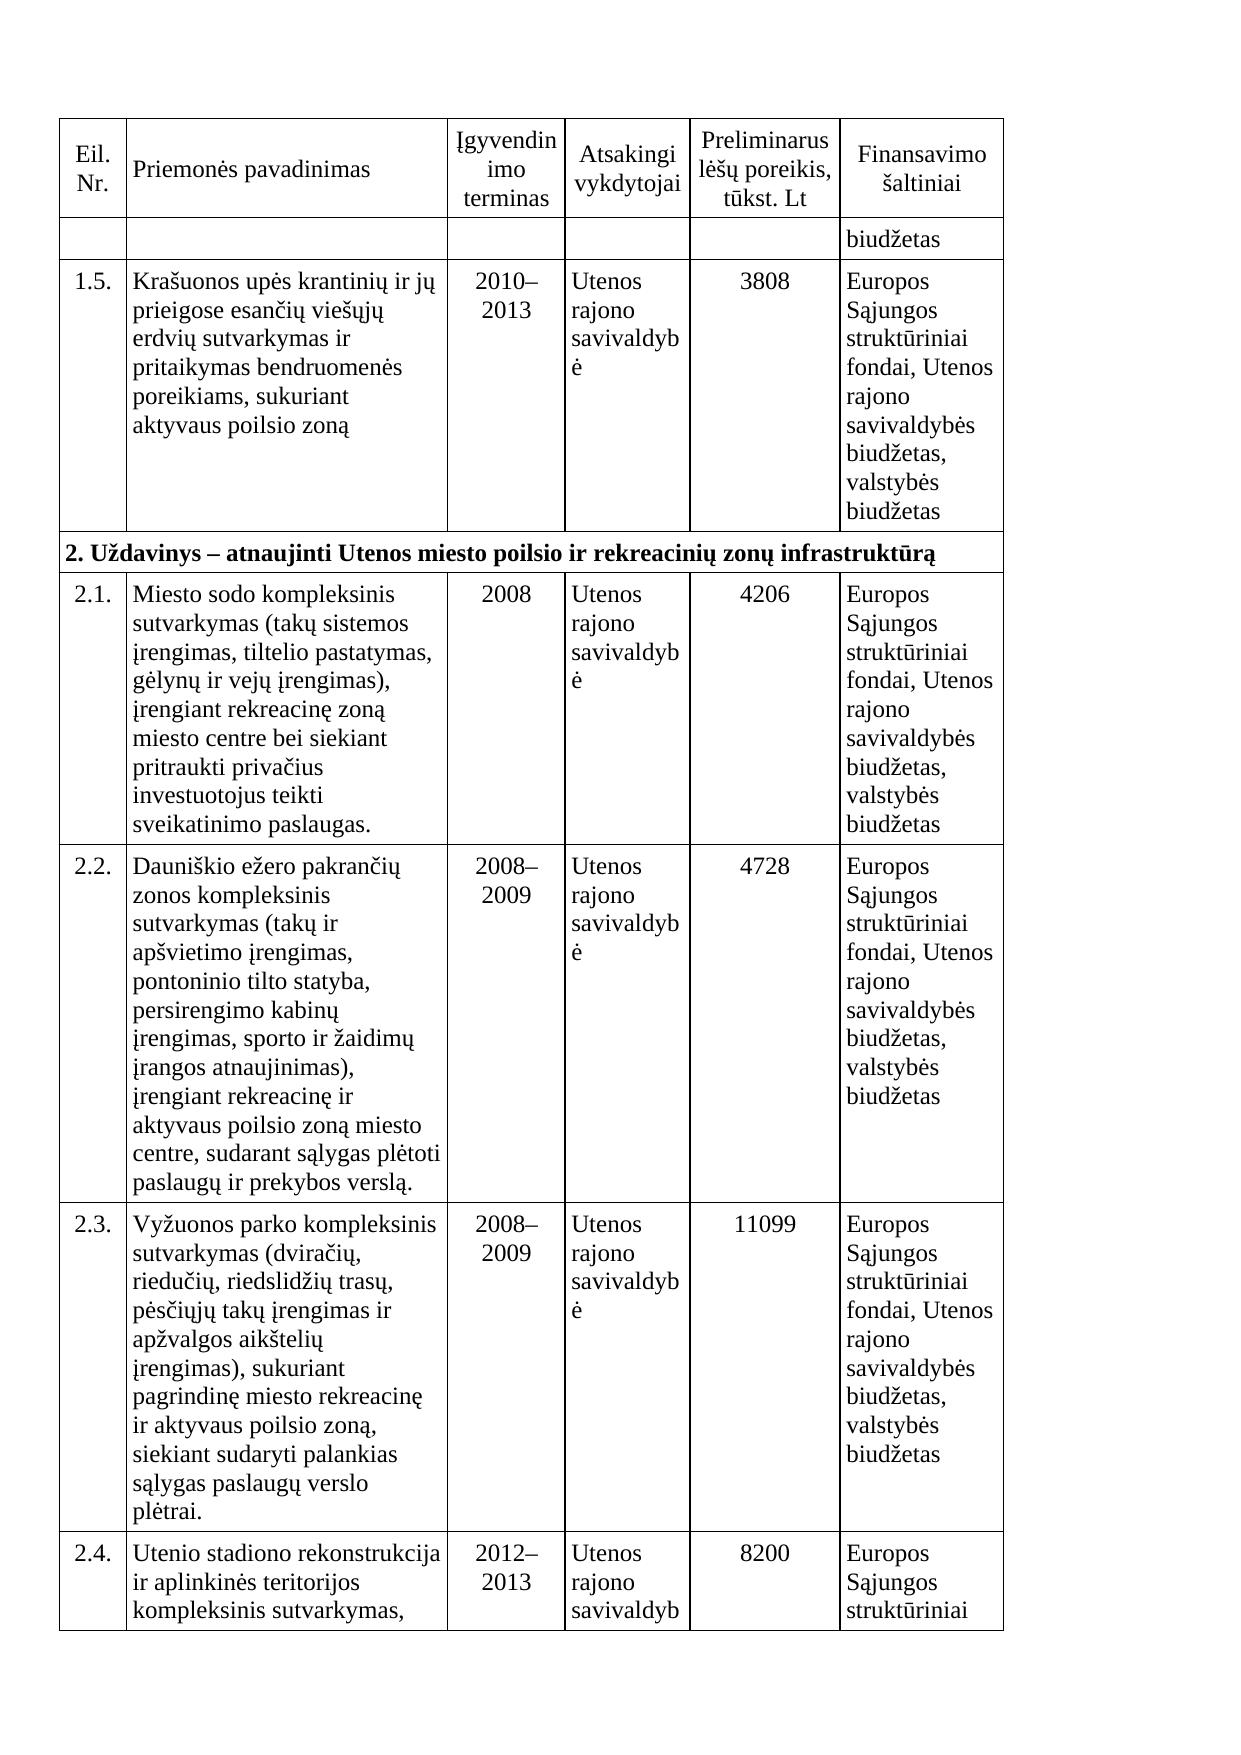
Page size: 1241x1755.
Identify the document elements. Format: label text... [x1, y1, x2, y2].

table_cell [448, 218, 564, 259]
table_header Priemonės pavadinimas [127, 119, 447, 217]
table_cell Europos Sąjungos struktūriniai [841, 1532, 1003, 1630]
table_cell 1.5. [60, 260, 126, 531]
table_cell Utenos rajono savivaldybė [566, 1203, 689, 1531]
table_cell Krašuonos upės krantinių ir jų prieigose esančių viešųjų erdvių sutvarkymas ir pritaikymas bendruomenės poreikiams, sukuriant aktyvaus poilsio zoną [127, 260, 447, 531]
table_cell Europos Sąjungos struktūriniai fondai, Utenos rajono savivaldybės biudžetas, valstybės biudžetas [841, 845, 1003, 1202]
table_cell Miesto sodo kompleksinis sutvarkymas (takų sistemos įrengimas, tiltelio pastatymas, gėlynų ir vejų įrengimas), įrengiant rekreacinę zoną miesto centre bei siekiant pritraukti privačius investuotojus teikti sveikatinimo paslaugas. [127, 573, 447, 844]
table_cell Vyžuonos parko kompleksinis sutvarkymas (dviračių, riedučių, riedslidžių trasų, pėsčiųjų takų įrengimas ir apžvalgos aikštelių įrengimas), sukuriant pagrindinę miesto rekreacinę ir aktyvaus poilsio zoną, siekiant sudaryti palankias sąlygas paslaugų verslo plėtrai. [127, 1203, 447, 1531]
table_cell 2012–2013 [448, 1532, 564, 1630]
table_cell 2.4. [60, 1532, 126, 1630]
table_header Preliminarus lėšų poreikis, tūkst. Lt [691, 119, 839, 217]
table_cell [566, 218, 689, 259]
table_header Finansavimo šaltiniai [841, 119, 1003, 217]
table_cell Utenos rajono savivaldybė [566, 845, 689, 1202]
table_header Įgyvendinimo terminas [448, 119, 564, 217]
table_cell biudžetas [841, 218, 1003, 259]
table_cell Dauniškio ežero pakrančių zonos kompleksinis sutvarkymas (takų ir apšvietimo įrengimas, pontoninio tilto statyba, persirengimo kabinų įrengimas, sporto ir žaidimų įrangos atnaujinimas), įrengiant rekreacinę ir aktyvaus poilsio zoną miesto centre, sudarant sąlygas plėtoti paslaugų ir prekybos verslą. [127, 845, 447, 1202]
table_cell 2010–2013 [448, 260, 564, 531]
table_cell Europos Sąjungos struktūriniai fondai, Utenos rajono savivaldybės biudžetas, valstybės biudžetas [841, 260, 1003, 531]
table_header Atsakingi vykdytojai [566, 119, 689, 217]
table_cell Utenio stadiono rekonstrukcija ir aplinkinės teritorijos kompleksinis sutvarkymas, [127, 1532, 447, 1630]
table_cell 2008–2009 [448, 1203, 564, 1531]
table_cell Utenos rajono savivaldyb [566, 1532, 689, 1630]
table_cell [127, 218, 447, 259]
table_cell [60, 218, 126, 259]
table_cell 2008 [448, 573, 564, 844]
table_header Eil. Nr. [60, 119, 126, 217]
table_cell [691, 218, 839, 259]
table_cell 2.3. [60, 1203, 126, 1531]
table_cell 4728 [691, 845, 839, 1202]
table_cell 2.1. [60, 573, 126, 844]
table_cell Europos Sąjungos struktūriniai fondai, Utenos rajono savivaldybės biudžetas, valstybės biudžetas [841, 1203, 1003, 1531]
table_cell Utenos rajono savivaldybė [566, 573, 689, 844]
table_cell 2. Uždavinys – atnaujinti Utenos miesto poilsio ir rekreacinių zonų infrastruktūrą [60, 532, 1003, 572]
table_cell 11099 [691, 1203, 839, 1531]
table_cell 2.2. [60, 845, 126, 1202]
table_cell Utenos rajono savivaldybė [566, 260, 689, 531]
table_cell 2008–2009 [448, 845, 564, 1202]
table_cell Europos Sąjungos struktūriniai fondai, Utenos rajono savivaldybės biudžetas, valstybės biudžetas [841, 573, 1003, 844]
table_cell 3808 [691, 260, 839, 531]
table_cell 4206 [691, 573, 839, 844]
table_cell 8200 [691, 1532, 839, 1630]
